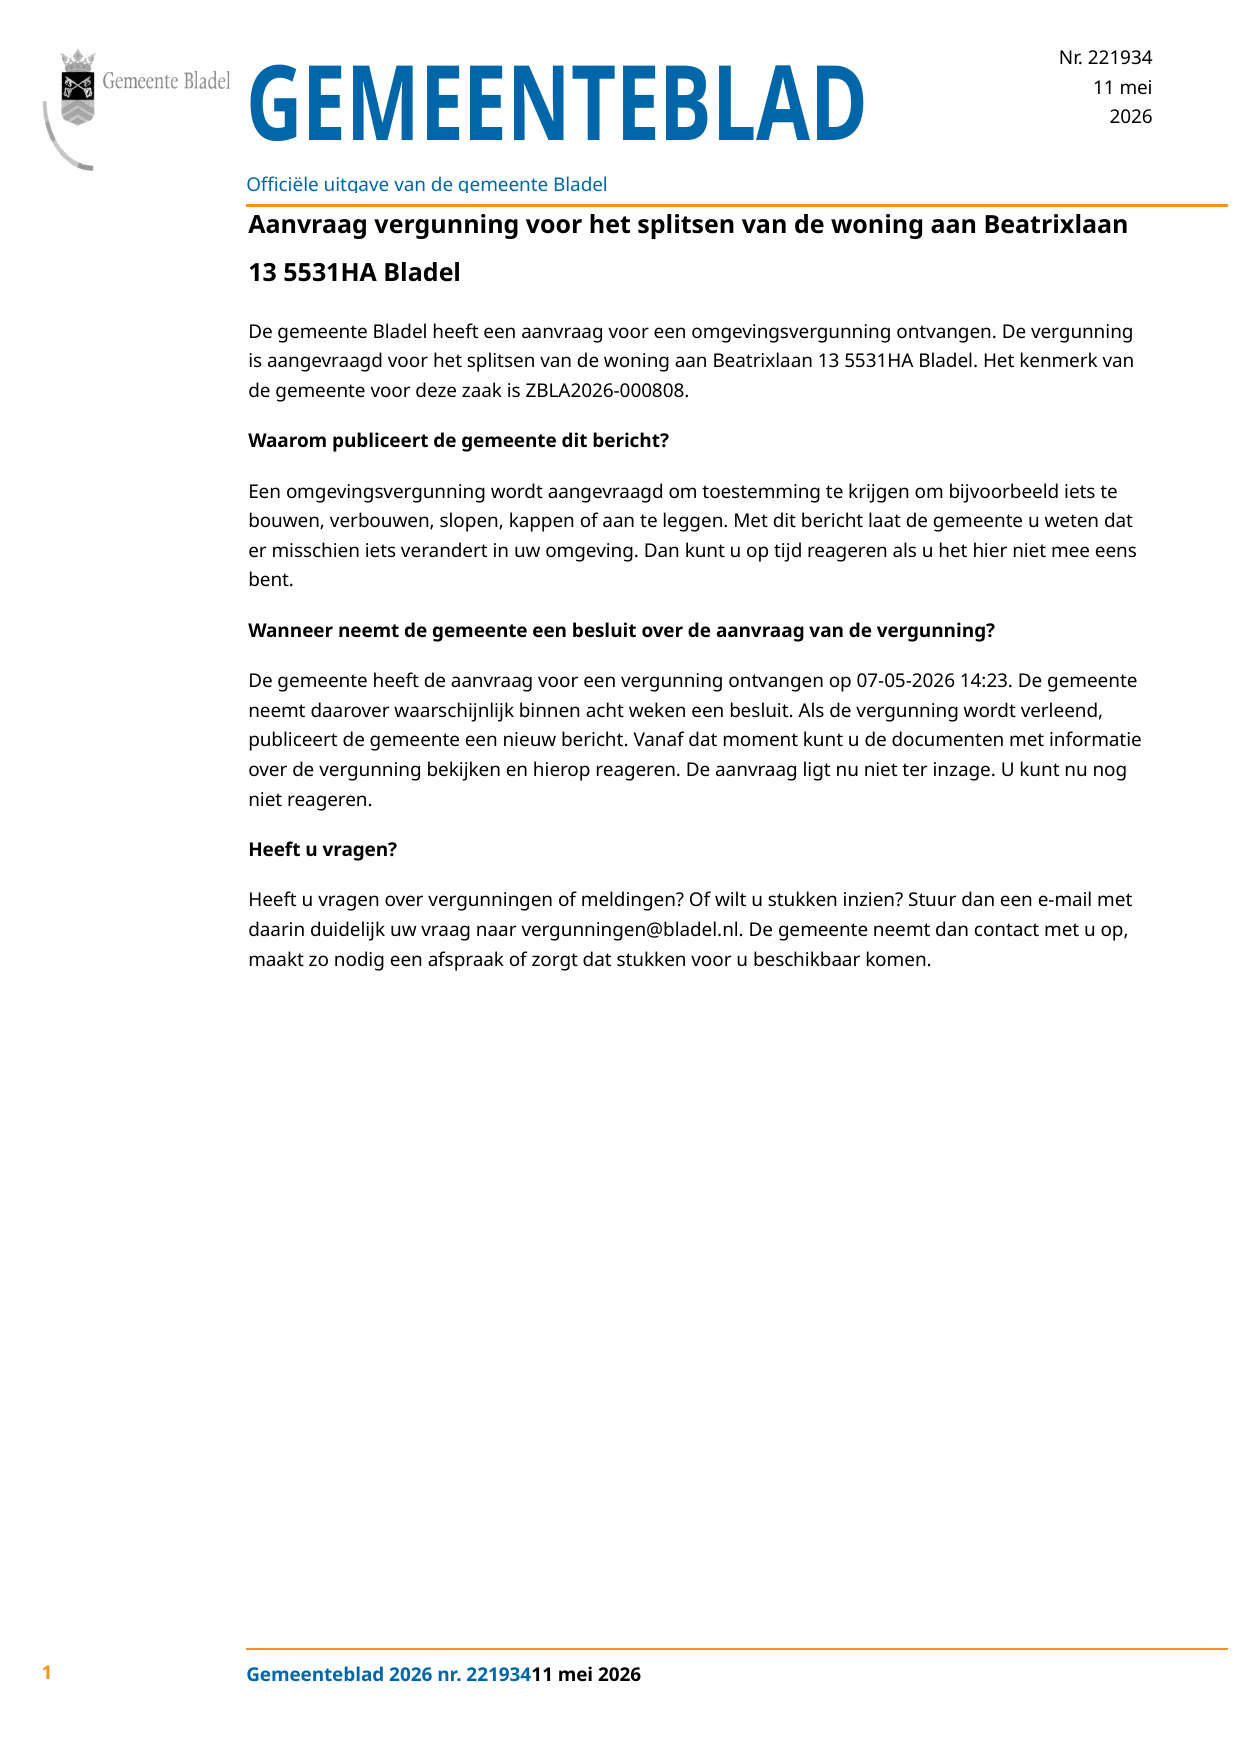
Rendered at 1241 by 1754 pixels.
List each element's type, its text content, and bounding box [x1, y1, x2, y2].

text Waarom publiceert de gemeente dit bericht? [248, 427, 1152, 453]
text Aanvraag vergunning voor het splitsen van de woning aan Beatrixlaan 13 5531HA Bladel [248, 207, 1152, 288]
text Heeft u vragen? [248, 836, 1152, 862]
picture [41, 47, 231, 172]
text Heeft u vragen over vergunningen of meldingen? Of wilt u stukken inzien? Stuur dan een e-mail met daarin duidelijk uw vraag naar vergunningen@bladel.nl. De gemeente neemt dan contact met u op, maakt zo nodig een afspraak of zorgt dat stukken voor u beschikbaar komen. [248, 887, 1152, 972]
text Een omgevingsvergunning wordt aangevraagd om toestemming te krijgen om bijvoorbeeld iets te bouwen, verbouwen, slopen, kappen of aan te leggen. Met dit bericht laat de gemeente u weten dat er misschien iets verandert in uw omgeving. Dan kunt u op tijd reageren als u het hier niet mee eens bent. [248, 478, 1152, 592]
text De gemeente Bladel heeft een aanvraag voor een omgevingsvergunning ontvangen. De vergunning is aangevraagd voor het splitsen van de woning aan Beatrixlaan 13 5531HA Bladel. Het kenmerk van de gemeente voor deze zaak is ZBLA2026-000808. [248, 318, 1152, 403]
text De gemeente heeft de aanvraag voor een vergunning ontvangen op 07-05-2026 14:23. De gemeente neemt daarover waarschijnlijk binnen acht weken een besluit. Als de vergunning wordt verleend, publiceert de gemeente een nieuw bericht. Vanaf dat moment kunt u de documenten met informatie over de vergunning bekijken en hierop reageren. De aanvraag ligt nu niet ter inzage. U kunt nu nog niet reageren. [248, 667, 1152, 812]
text Wanneer neemt de gemeente een besluit over de aanvraag van de vergunning? [248, 617, 1152, 643]
